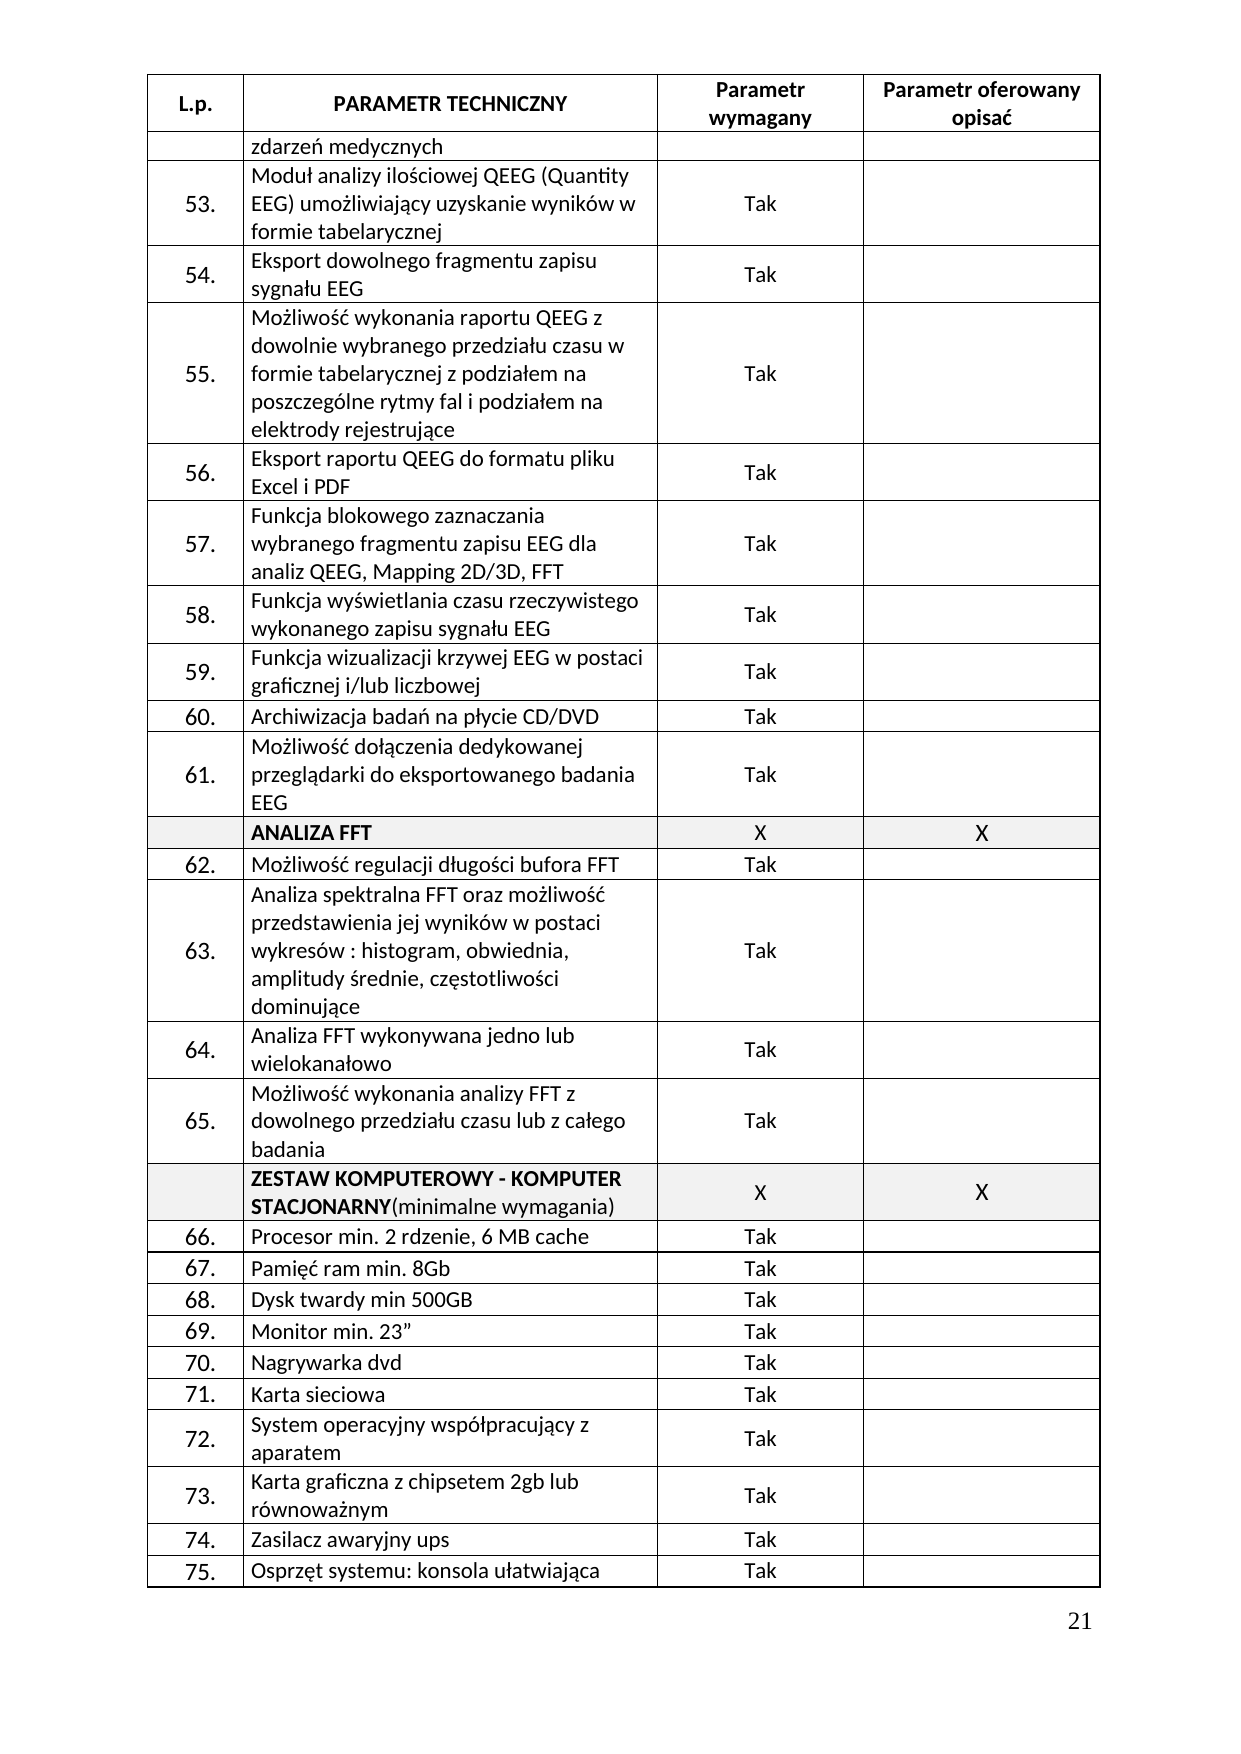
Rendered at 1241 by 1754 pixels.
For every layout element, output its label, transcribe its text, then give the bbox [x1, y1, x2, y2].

table_cell Tak [658, 701, 863, 731]
table_cell X [864, 1164, 1099, 1220]
table_cell [864, 586, 1099, 642]
table_cell Tak [658, 303, 863, 443]
table_cell [864, 1556, 1099, 1586]
table_cell Możliwość wykonania raportu QEEG z dowolnie wybranego przedziału czasu w formie tabelarycznej z podziałem na poszczególne rytmy fal i podziałem na elektrody rejestrujące [244, 303, 657, 443]
table_cell Tak [658, 732, 863, 816]
table_cell [864, 246, 1099, 302]
table_header PARAMETR TECHNICZNY [244, 75, 657, 131]
table_cell Pamięć ram min. 8Gb [244, 1253, 657, 1283]
table_cell Tak [658, 1253, 863, 1283]
table_cell Funkcja wizualizacji krzywej EEG w postaci graficznej i/lub liczbowej [244, 644, 657, 699]
table_cell Archiwizacja badań na płycie CD/DVD [244, 701, 657, 731]
table_cell [148, 817, 243, 848]
table_cell [148, 701, 243, 731]
table_cell [148, 849, 243, 879]
table_cell [864, 1379, 1099, 1409]
table_cell [148, 732, 243, 816]
table_cell Tak [658, 1221, 863, 1251]
table_cell Tak [658, 1410, 863, 1466]
table_cell X [658, 1164, 863, 1220]
table_cell Zasilacz awaryjny ups [244, 1524, 657, 1555]
table_cell System operacyjny współpracujący z aparatem [244, 1410, 657, 1466]
table_cell Tak [658, 161, 863, 245]
table_cell Możliwość regulacji długości bufora FFT [244, 849, 657, 879]
table_cell Osprzęt systemu: konsola ułatwiająca [244, 1556, 657, 1586]
table_cell Tak [658, 501, 863, 585]
table_cell [864, 1467, 1099, 1523]
table_cell [148, 132, 243, 160]
table_cell [148, 880, 243, 1021]
table_cell [864, 644, 1099, 699]
table_cell Eksport raportu QEEG do formatu pliku Excel i PDF [244, 444, 657, 500]
table_cell [148, 1316, 243, 1346]
table_cell [148, 1379, 243, 1409]
table_cell Tak [658, 880, 863, 1021]
table_cell Analiza spektralna FFT oraz możliwość przedstawienia jej wyników w postaci wykresów : histogram, obwiednia, amplitudy średnie, częstotliwości dominujące [244, 880, 657, 1021]
table_cell [864, 1253, 1099, 1283]
table_cell Możliwość dołączenia dedykowanej przeglądarki do eksportowanego badania EEG [244, 732, 657, 816]
table_cell [148, 1253, 243, 1283]
table_cell [148, 1467, 243, 1523]
table_cell Analiza FFT wykonywana jedno lub wielokanałowo [244, 1022, 657, 1078]
table_cell Tak [658, 444, 863, 500]
table_cell Możliwość wykonania analizy FFT z dowolnego przedziału czasu lub z całego badania [244, 1079, 657, 1163]
table_cell Karta graficzna z chipsetem 2gb lub równoważnym [244, 1467, 657, 1523]
table_cell Procesor min. 2 rdzenie, 6 MB cache [244, 1221, 657, 1251]
table_cell Tak [658, 849, 863, 879]
table_cell [864, 880, 1099, 1021]
table_cell Tak [658, 1022, 863, 1078]
table_cell Funkcja blokowego zaznaczania wybranego fragmentu zapisu EEG dla analiz QEEG, Mapping 2D/3D, FFT [244, 501, 657, 585]
table_cell [864, 1284, 1099, 1314]
table_cell zdarzeń medycznych [244, 132, 657, 160]
table_cell Tak [658, 1467, 863, 1523]
table_cell ZESTAW KOMPUTEROWY - KOMPUTER STACJONARNY(minimalne wymagania) [244, 1164, 657, 1220]
table_cell [658, 132, 863, 160]
table_cell X [658, 817, 863, 848]
table_cell Nagrywarka dvd [244, 1347, 657, 1378]
table_cell Tak [658, 246, 863, 302]
table_cell [148, 1284, 243, 1314]
table_cell [148, 1556, 243, 1586]
table_cell [864, 1347, 1099, 1378]
table_cell [864, 701, 1099, 731]
table_cell Tak [658, 1079, 863, 1163]
table_cell [148, 501, 243, 585]
table_cell [148, 161, 243, 245]
table_cell Moduł analizy ilościowej QEEG (Quantity EEG) umożliwiający uzyskanie wyników w formie tabelarycznej [244, 161, 657, 245]
table_cell [864, 849, 1099, 879]
table_cell Dysk twardy min 500GB [244, 1284, 657, 1314]
table_cell [148, 303, 243, 443]
table_cell Tak [658, 644, 863, 699]
table_cell Tak [658, 1379, 863, 1409]
table_cell Tak [658, 586, 863, 642]
table_cell [864, 732, 1099, 816]
table_cell Tak [658, 1347, 863, 1378]
table_cell [864, 303, 1099, 443]
table_cell [148, 1022, 243, 1078]
table_cell Tak [658, 1524, 863, 1555]
table_cell [148, 246, 243, 302]
table_cell [148, 1410, 243, 1466]
table_cell [864, 444, 1099, 500]
table_cell [864, 1079, 1099, 1163]
table_cell Tak [658, 1556, 863, 1586]
table_cell [864, 1524, 1099, 1555]
table_cell Monitor min. 23” [244, 1316, 657, 1346]
table_cell [864, 1022, 1099, 1078]
table_header Parametr oferowany opisać [864, 75, 1099, 131]
table_cell Funkcja wyświetlania czasu rzeczywistego wykonanego zapisu sygnału EEG [244, 586, 657, 642]
table_cell [864, 501, 1099, 585]
table_cell Tak [658, 1316, 863, 1346]
table_cell X [864, 817, 1099, 848]
table_cell [148, 1524, 243, 1555]
table_cell [864, 1410, 1099, 1466]
table_cell [864, 1316, 1099, 1346]
table_cell Tak [658, 1284, 863, 1314]
table_cell [148, 1221, 243, 1251]
table_cell [148, 586, 243, 642]
table_cell Eksport dowolnego fragmentu zapisu sygnału EEG [244, 246, 657, 302]
table_cell Karta sieciowa [244, 1379, 657, 1409]
table_cell [148, 1347, 243, 1378]
table_cell [148, 1079, 243, 1163]
table_cell [148, 644, 243, 699]
table_cell [148, 444, 243, 500]
table_header L.p. [148, 75, 243, 131]
table_cell ANALIZA FFT [244, 817, 657, 848]
table_cell [148, 1164, 243, 1220]
table_header Parametr wymagany [658, 75, 863, 131]
table_cell [864, 1221, 1099, 1251]
table_cell [864, 132, 1099, 160]
table_cell [864, 161, 1099, 245]
